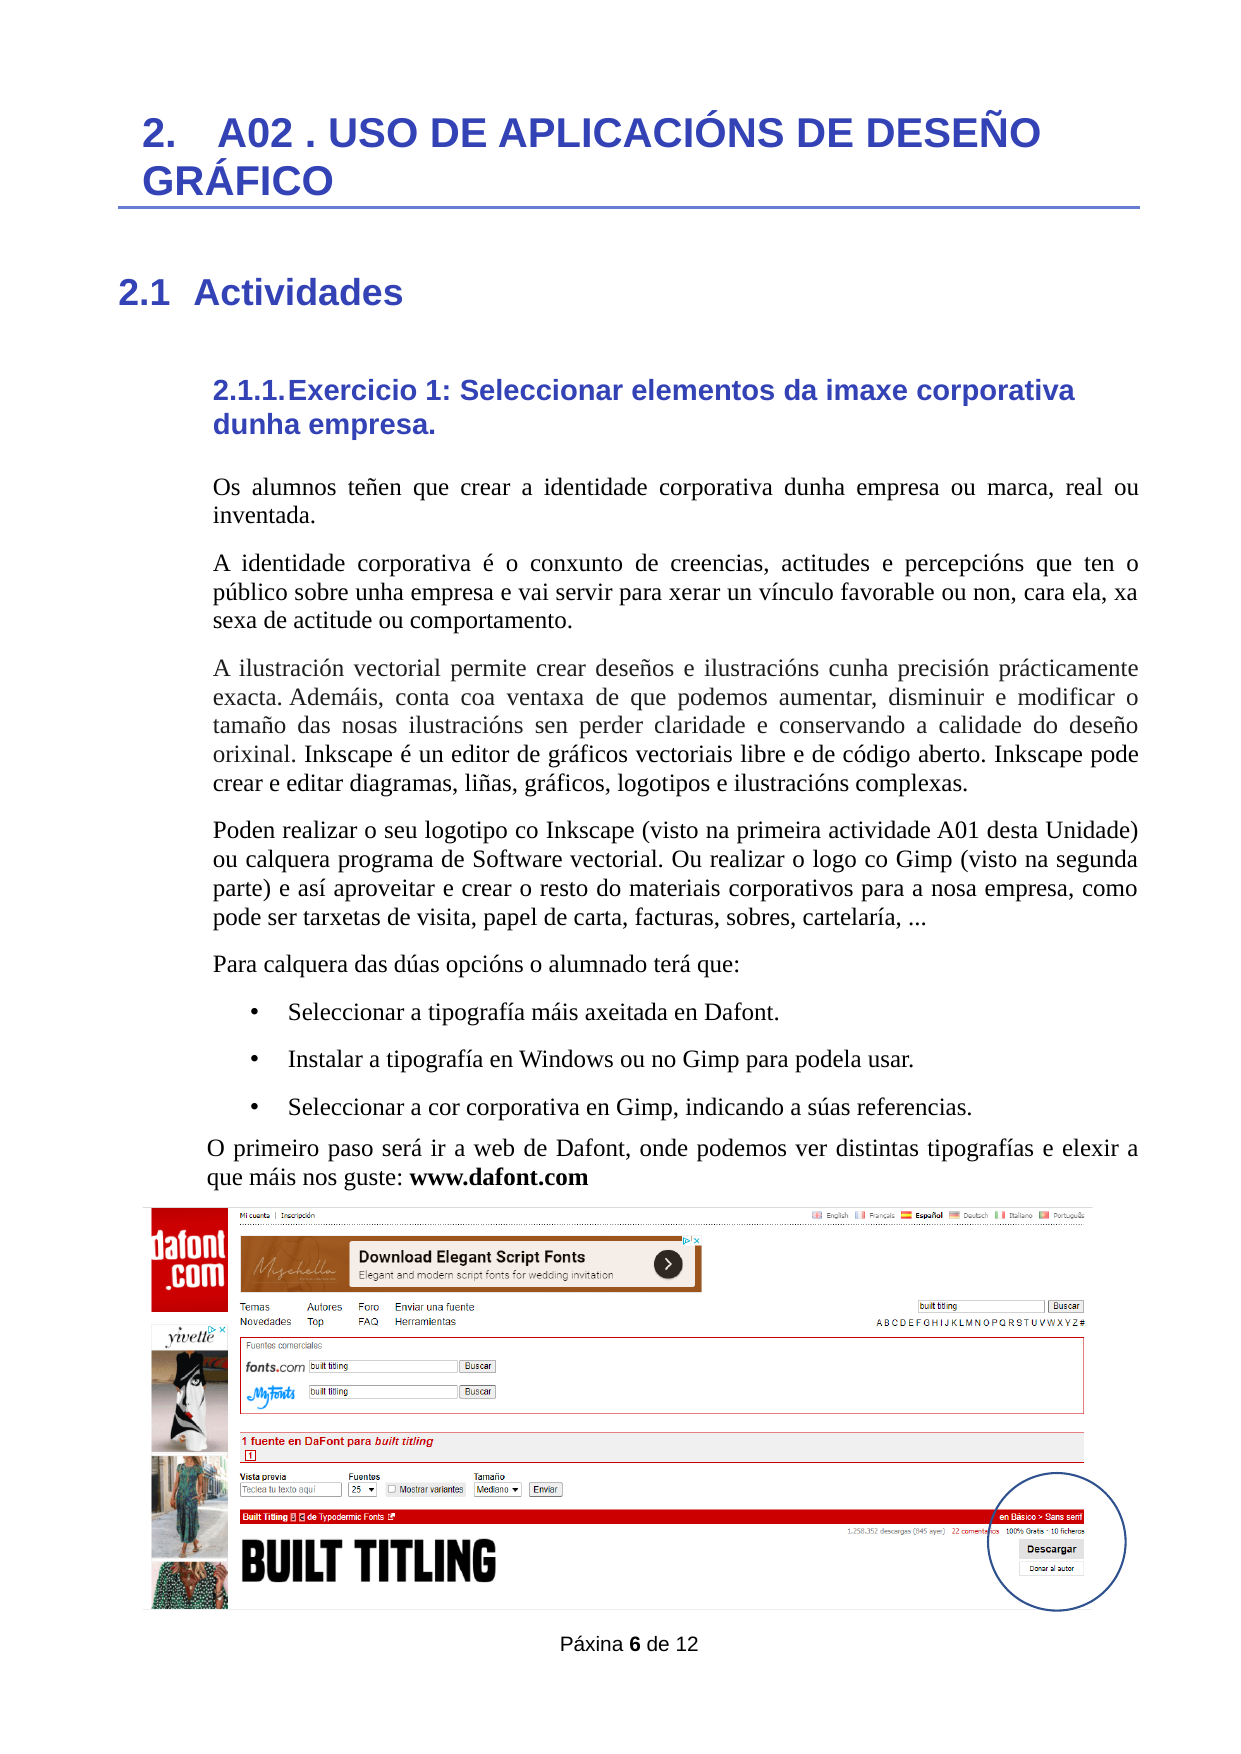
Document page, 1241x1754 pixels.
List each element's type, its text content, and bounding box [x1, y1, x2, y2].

list 2.1.1. Exercicio 1: Seleccionar elementos da imaxe corporativa dunha empresa. [118, 373, 1140, 440]
text 2.1 Actividades [118, 270, 1140, 313]
text Para calquera das dúas opcións o alumnado terá que: [213, 949, 1140, 978]
list Instalar a tipografía en Windows ou no Gimp para podela usar. [250, 1044, 1140, 1073]
list Seleccionar a cor corporativa en Gimp, indicando a súas referencias. [250, 1092, 1140, 1120]
picture [1072, 1603, 1093, 1611]
text Os alumnos teñen que crear a identidade corporativa dunha empresa ou marca, real ou inventada. [213, 472, 1140, 529]
text O primeiro paso será ir a web de Dafont, onde podemos ver distintas tipografías e elexir a que máis nos guste: www.dafont.com [207, 1133, 1140, 1190]
list 2. A02 . USO DE APLICACIÓNS DE DESEÑO GRÁFICO [118, 108, 1140, 206]
list Seleccionar a tipografía máis axeitada en Dafont. [250, 997, 1140, 1025]
picture [990, 1475, 1093, 1609]
text Poden realizar o seu logotipo co Inkscape (visto na primeira actividade A01 desta Unidade) ou calquera programa de Software vectorial. Ou realizar o logo co Gimp (visto na segunda parte) e así aproveitar e crear o resto do materiais corporativos para a nosa empresa, como pode ser tarxetas de visita, papel de carta, facturas, sobres, cartelaría, ... [213, 815, 1140, 930]
text A identidade corporativa é o conxunto de creencias, actitudes e percepcións que ten o público sobre unha empresa e vai servir para xerar un vínculo favorable ou non, cara ela, xa sexa de actitude ou comportamento. [213, 548, 1140, 634]
text A ilustración vectorial permite crear deseños e ilustracións cunha precisión prácticamente exacta. Ademáis, conta coa ventaxa de que podemos aumentar, disminuir e modificar o tamaño das nosas ilustracións sen perder claridade e conservando a calidade do deseño orixinal. Inkscape é un editor de gráficos vectoriais libre e de código aberto. Inkscape pode crear e editar diagramas, liñas, gráficos, logotipos e ilustracións complexas. [213, 653, 1140, 797]
picture [142, 1203, 1093, 1611]
